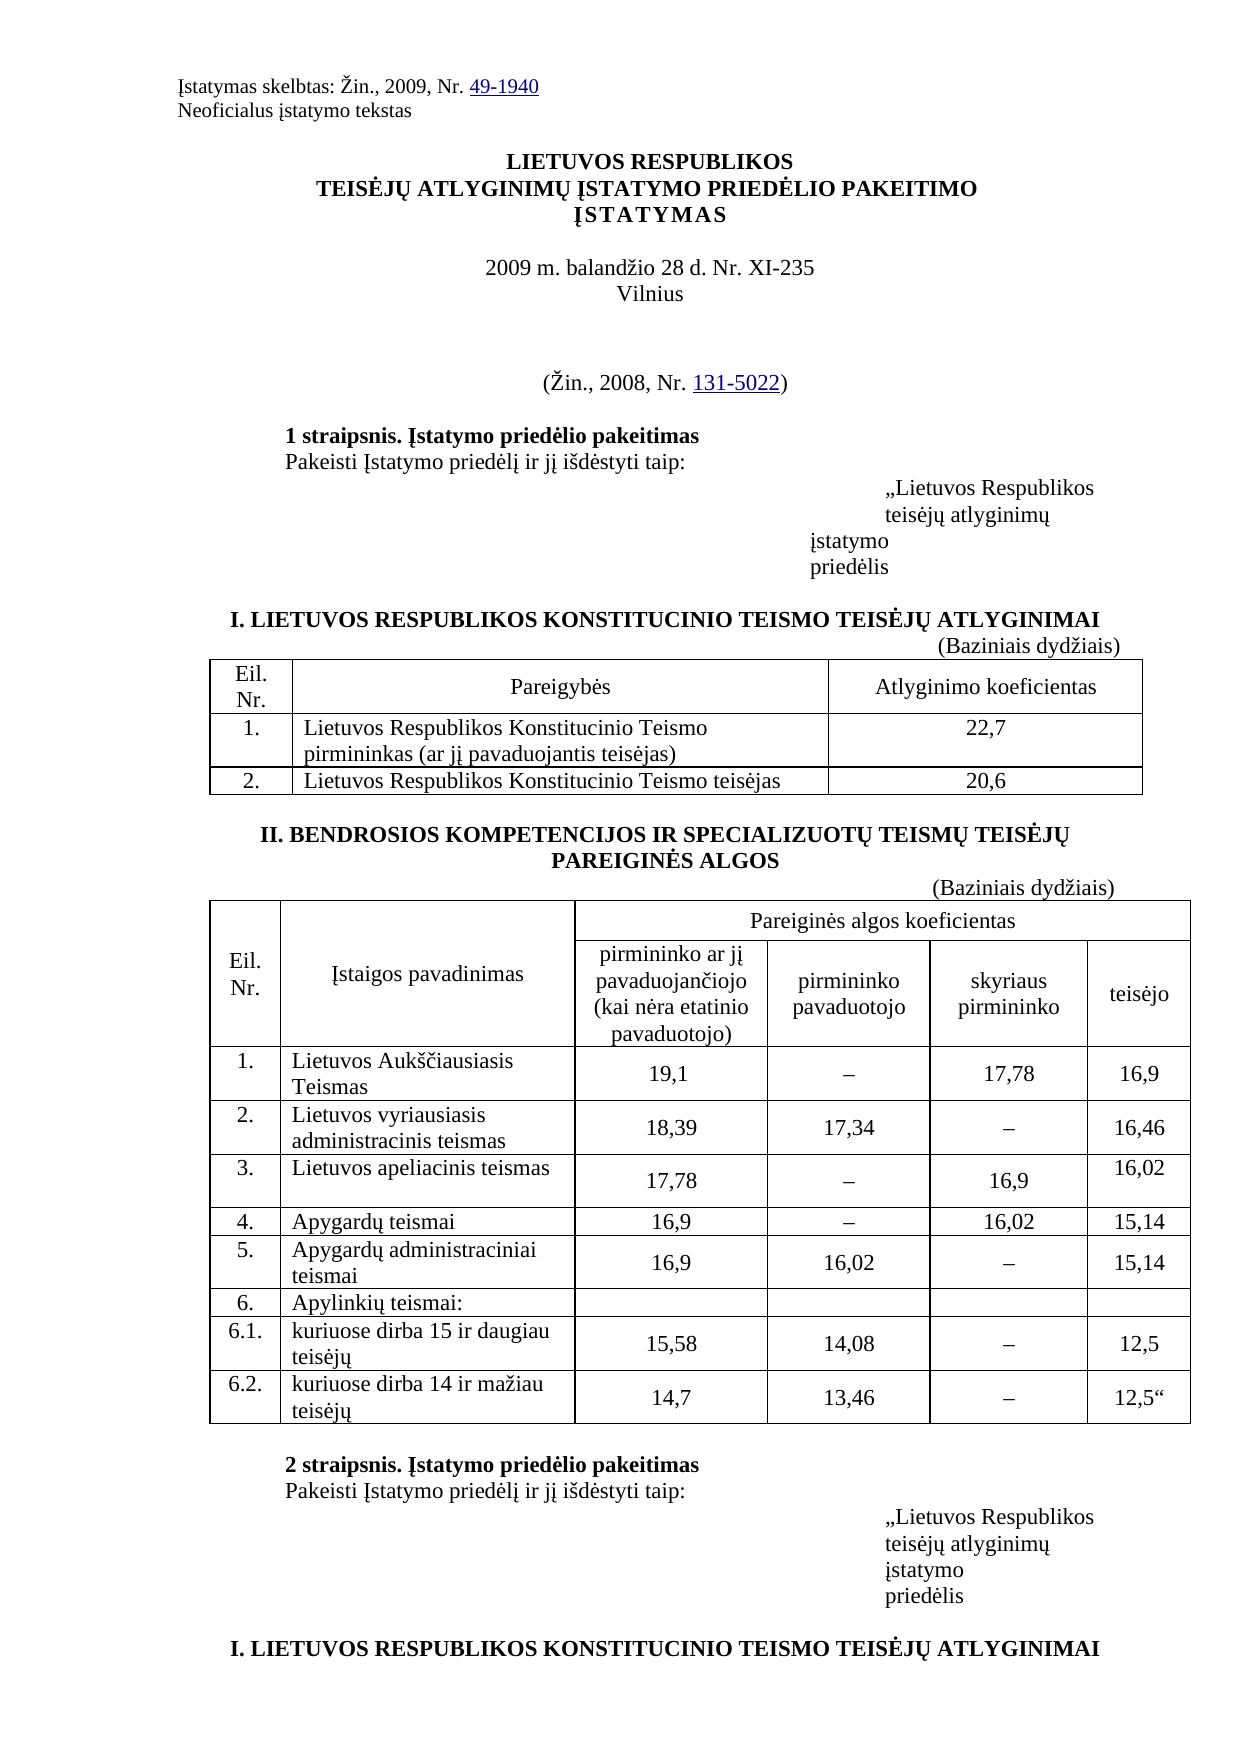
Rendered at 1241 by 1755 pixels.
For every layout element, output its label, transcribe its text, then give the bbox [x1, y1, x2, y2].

table_cell – [931, 1317, 1087, 1369]
text teisėjų atlyginimų [210, 1530, 1120, 1556]
text „Lietuvos Respublikos [210, 474, 1120, 501]
table_cell 16,02 [1088, 1155, 1190, 1207]
text įstatymo [210, 527, 1120, 553]
table_cell – [768, 1208, 929, 1234]
table_cell [576, 1289, 767, 1316]
table_cell 16,02 [931, 1208, 1087, 1234]
text Pakeisti Įstatymo priedėlį ir jį išdėstyti taip: [210, 448, 1120, 474]
text 1 straipsnis. Įstatymo priedėlio pakeitimas [210, 422, 1120, 448]
table_header Įstaigos pavadinimas [281, 901, 574, 1046]
text (Žin., 2008, Nr. 131-5022) [210, 369, 1120, 395]
table_cell 1. [211, 714, 292, 766]
table_cell 1. [211, 1047, 280, 1100]
table_cell 16,02 [768, 1236, 929, 1288]
table_cell 14,08 [768, 1317, 929, 1369]
table_header Eil. Nr. [211, 901, 280, 1046]
table_header Eil. Nr. [211, 660, 292, 713]
table_cell teisėjo [1088, 941, 1190, 1046]
table_cell – [931, 1101, 1087, 1153]
text TEISĖJŲ ATLYGINIMŲ ĮSTATYMO PRIEDĖLIO PAKEITIMO [177, 175, 1122, 201]
table_cell 6.2. [211, 1371, 280, 1423]
table_header Atlyginimo koeficientas [829, 660, 1142, 713]
text įstatymo [885, 1556, 1120, 1582]
table_cell Lietuvos Aukščiausiasis Teismas [281, 1047, 574, 1100]
table_cell 2. [211, 1101, 280, 1153]
table_cell 20,6 [829, 768, 1142, 794]
table_cell Lietuvos apeliacinis teismas [281, 1155, 574, 1207]
text LIETUVOS RESPUBLIKOS [177, 148, 1122, 175]
text II. BENDROSIOS KOMPETENCIJOS IR SPECIALIZUOTŲ TEISMŲ TEISĖJŲ PAREIGINĖS ALGOS [210, 821, 1120, 874]
table_header Pareigybės [293, 660, 828, 713]
table_cell 17,34 [768, 1101, 929, 1153]
text teisėjų atlyginimų [210, 501, 1120, 527]
table_cell 13,46 [768, 1371, 929, 1423]
table_cell 16,9 [931, 1155, 1087, 1207]
table_cell 18,39 [576, 1101, 767, 1153]
text priedėlis [885, 1582, 1120, 1609]
table_cell 16,9 [576, 1236, 767, 1288]
text 2009 m. balandžio 28 d. Nr. XI-235 Vilnius [177, 254, 1122, 306]
table_cell – [768, 1155, 929, 1207]
table_cell 2. [211, 768, 292, 794]
table_cell [768, 1289, 929, 1316]
table_cell Apygardų teismai [281, 1208, 574, 1234]
text ĮSTATYMAS [177, 201, 1122, 227]
table_cell Lietuvos Respublikos Konstitucinio Teismo pirmininkas (ar jį pavaduojantis teisėjas) [293, 714, 828, 766]
text Neoficialus įstatymo tekstas [177, 98, 1122, 122]
text (Baziniais dydžiais) [210, 632, 1120, 659]
table_cell pirmininko ar jį pavaduojančiojo (kai nėra etatinio pavaduotojo) [576, 941, 767, 1046]
table_cell Lietuvos Respublikos Konstitucinio Teismo teisėjas [293, 768, 828, 794]
table_cell kuriuose dirba 15 ir daugiau teisėjų [281, 1317, 574, 1369]
table_cell 14,7 [576, 1371, 767, 1423]
table_cell – [768, 1047, 929, 1100]
table_cell pirmininko pavaduotojo [768, 941, 929, 1046]
table_cell Apygardų administraciniai teismai [281, 1236, 574, 1288]
table_header Pareiginės algos koeficientas [576, 901, 1190, 939]
table_cell – [931, 1371, 1087, 1423]
table_cell Lietuvos vyriausiasis administracinis teismas [281, 1101, 574, 1153]
text „Lietuvos Respublikos [210, 1503, 1120, 1530]
text (Baziniais dydžiais) [210, 874, 1120, 900]
text 2 straipsnis. Įstatymo priedėlio pakeitimas [210, 1451, 1120, 1477]
table_cell 6.1. [211, 1317, 280, 1369]
table_cell – [931, 1236, 1087, 1288]
table_cell kuriuose dirba 14 ir mažiau teisėjų [281, 1371, 574, 1423]
table_cell 4. [211, 1208, 280, 1234]
table_cell 22,7 [829, 714, 1142, 766]
table_cell skyriaus pirmininko [931, 941, 1087, 1046]
table_cell Apylinkių teismai: [281, 1289, 574, 1316]
table_cell 16,9 [1088, 1047, 1190, 1100]
table_cell 15,14 [1088, 1236, 1190, 1288]
table_cell 17,78 [576, 1155, 767, 1207]
text priedėlis [210, 553, 1120, 580]
text Pakeisti Įstatymo priedėlį ir jį išdėstyti taip: [210, 1477, 1120, 1503]
table_cell 15,58 [576, 1317, 767, 1369]
table_cell [931, 1289, 1087, 1316]
table_cell 15,14 [1088, 1208, 1190, 1234]
text I. LIETUVOS RESPUBLIKOS KONSTITUCINIO TEISMO TEISĖJŲ ATLYGINIMAI [210, 1635, 1120, 1661]
table_cell 17,78 [931, 1047, 1087, 1100]
table_cell [1088, 1289, 1190, 1316]
text I. LIETUVOS RESPUBLIKOS KONSTITUCINIO TEISMO TEISĖJŲ ATLYGINIMAI [210, 606, 1120, 632]
table_cell 16,9 [576, 1208, 767, 1234]
table_cell 19,1 [576, 1047, 767, 1100]
table_cell 12,5“ [1088, 1371, 1190, 1423]
table_cell 6. [211, 1289, 280, 1316]
text Įstatymas skelbtas: Žin., 2009, Nr. 49-1940 [177, 74, 1122, 98]
table_cell 5. [211, 1236, 280, 1288]
table_cell 16,46 [1088, 1101, 1190, 1153]
table_cell 3. [211, 1155, 280, 1207]
table_cell 12,5 [1088, 1317, 1190, 1369]
